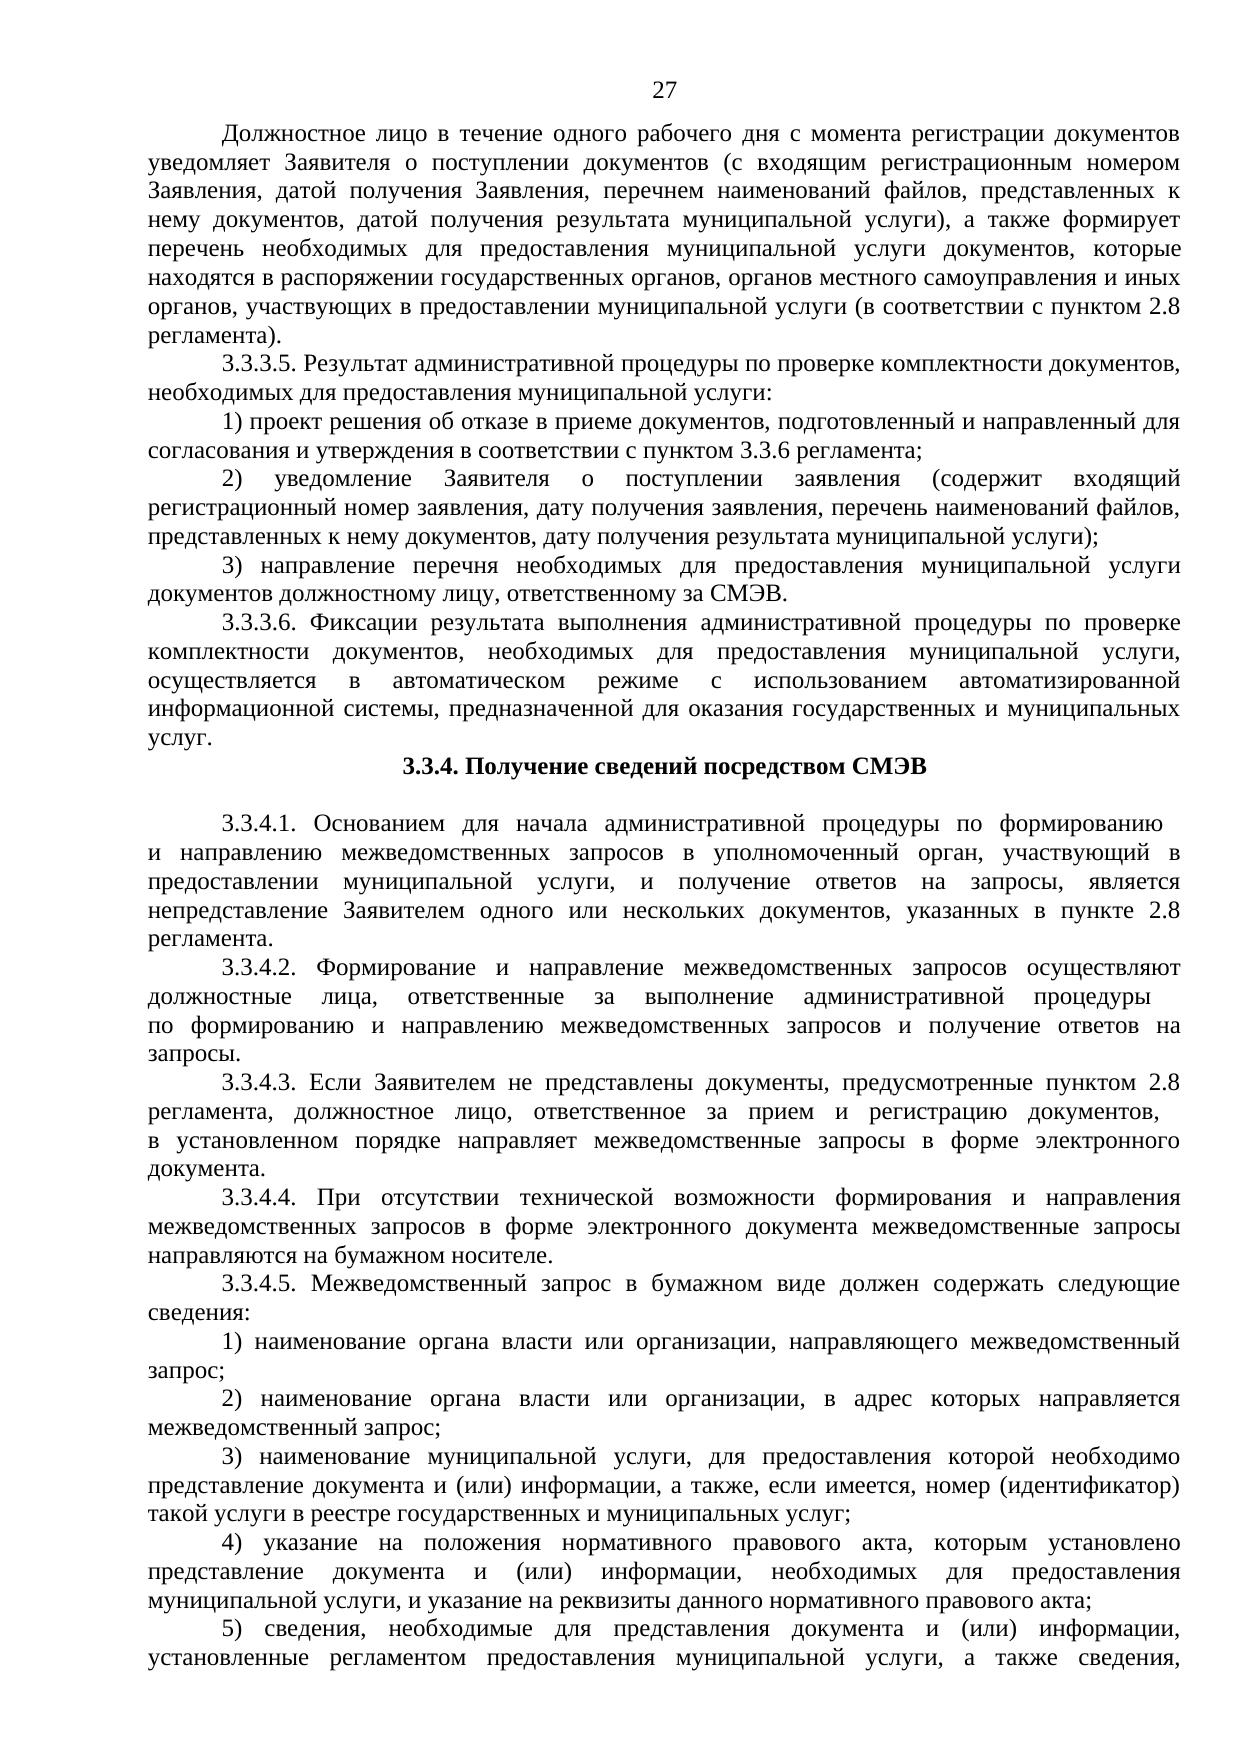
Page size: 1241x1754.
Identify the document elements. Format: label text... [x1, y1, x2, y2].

text 3.3.4.5. Межведомственный запрос в бумажном виде должен содержать следующие сведения: [148, 1268, 1181, 1326]
text 1) проект решения об отказе в приеме документов, подготовленный и направленный для согласования и утверждения в соответствии с пунктом 3.3.6 регламента; [148, 406, 1181, 463]
text 3.3.4. Получение сведений посредством СМЭВ [148, 751, 1181, 780]
text Должностное лицо в течение одного рабочего дня с момента регистрации документов уведомляет Заявителя о поступлении документов (с входящим регистрационным номером Заявления, датой получения Заявления, перечнем наименований файлов, представленных к нему документов, датой получения результата муниципальной услуги), а также формирует перечень необходимых для предоставления муниципальной услуги документов, которые находятся в распоряжении государственных органов, органов местного самоуправления и иных органов, участвующих в предоставлении муниципальной услуги (в соответствии с пунктом 2.8 регламента). [148, 118, 1181, 348]
text 3) наименование муниципальной услуги, для предоставления которой необходимо представление документа и (или) информации, а также, если имеется, номер (идентификатор) такой услуги в реестре государственных и муниципальных услуг; [148, 1441, 1181, 1527]
text 3.3.3.6. Фиксации результата выполнения административной процедуры по проверке комплектности документов, необходимых для предоставления муниципальной услуги, осуществляется в автоматическом режиме с использованием автоматизированной информационной системы, предназначенной для оказания государственных и муниципальных услуг. [148, 607, 1181, 751]
text 3.3.3.5. Результат административной процедуры по проверке комплектности документов, необходимых для предоставления муниципальной услуги: [148, 348, 1181, 406]
text 3.3.4.2. Формирование и направление межведомственных запросов осуществляют должностные лица, ответственные за выполнение административной процедуры по формированию и направлению межведомственных запросов и получение ответов на запросы. [148, 952, 1181, 1067]
text 1) наименование органа власти или организации, направляющего межведомственный запрос; [148, 1326, 1181, 1383]
text 2) наименование органа власти или организации, в адрес которых направляется межведомственный запрос; [148, 1383, 1181, 1441]
text 5) сведения, необходимые для представления документа и (или) информации, установленные регламентом предоставления муниципальной услуги, а также сведения, [148, 1613, 1181, 1671]
text 4) указание на положения нормативного правового акта, которым установлено представление документа и (или) информации, необходимых для предоставления муниципальной услуги, и указание на реквизиты данного нормативного правового акта; [148, 1527, 1181, 1613]
text 3.3.4.3. Если Заявителем не представлены документы, предусмотренные пунктом 2.8 регламента, должностное лицо, ответственное за прием и регистрацию документов, в установленном порядке направляет межведомственные запросы в форме электронного документа. [148, 1067, 1181, 1182]
text 3) направление перечня необходимых для предоставления муниципальной услуги документов должностному лицу, ответственному за СМЭВ. [148, 550, 1181, 607]
text 2) уведомление Заявителя о поступлении заявления (содержит входящий регистрационный номер заявления, дату получения заявления, перечень наименований файлов, представленных к нему документов, дату получения результата муниципальной услуги); [148, 463, 1181, 550]
text 3.3.4.4. При отсутствии технической возможности формирования и направления межведомственных запросов в форме электронного документа межведомственные запросы направляются на бумажном носителе. [148, 1182, 1181, 1268]
text 3.3.4.1. Основанием для начала административной процедуры по формированию и направлению межведомственных запросов в уполномоченный орган, участвующий в предоставлении муниципальной услуги, и получение ответов на запросы, является непредставление Заявителем одного или нескольких документов, указанных в пункте 2.8 регламента. [148, 808, 1181, 952]
